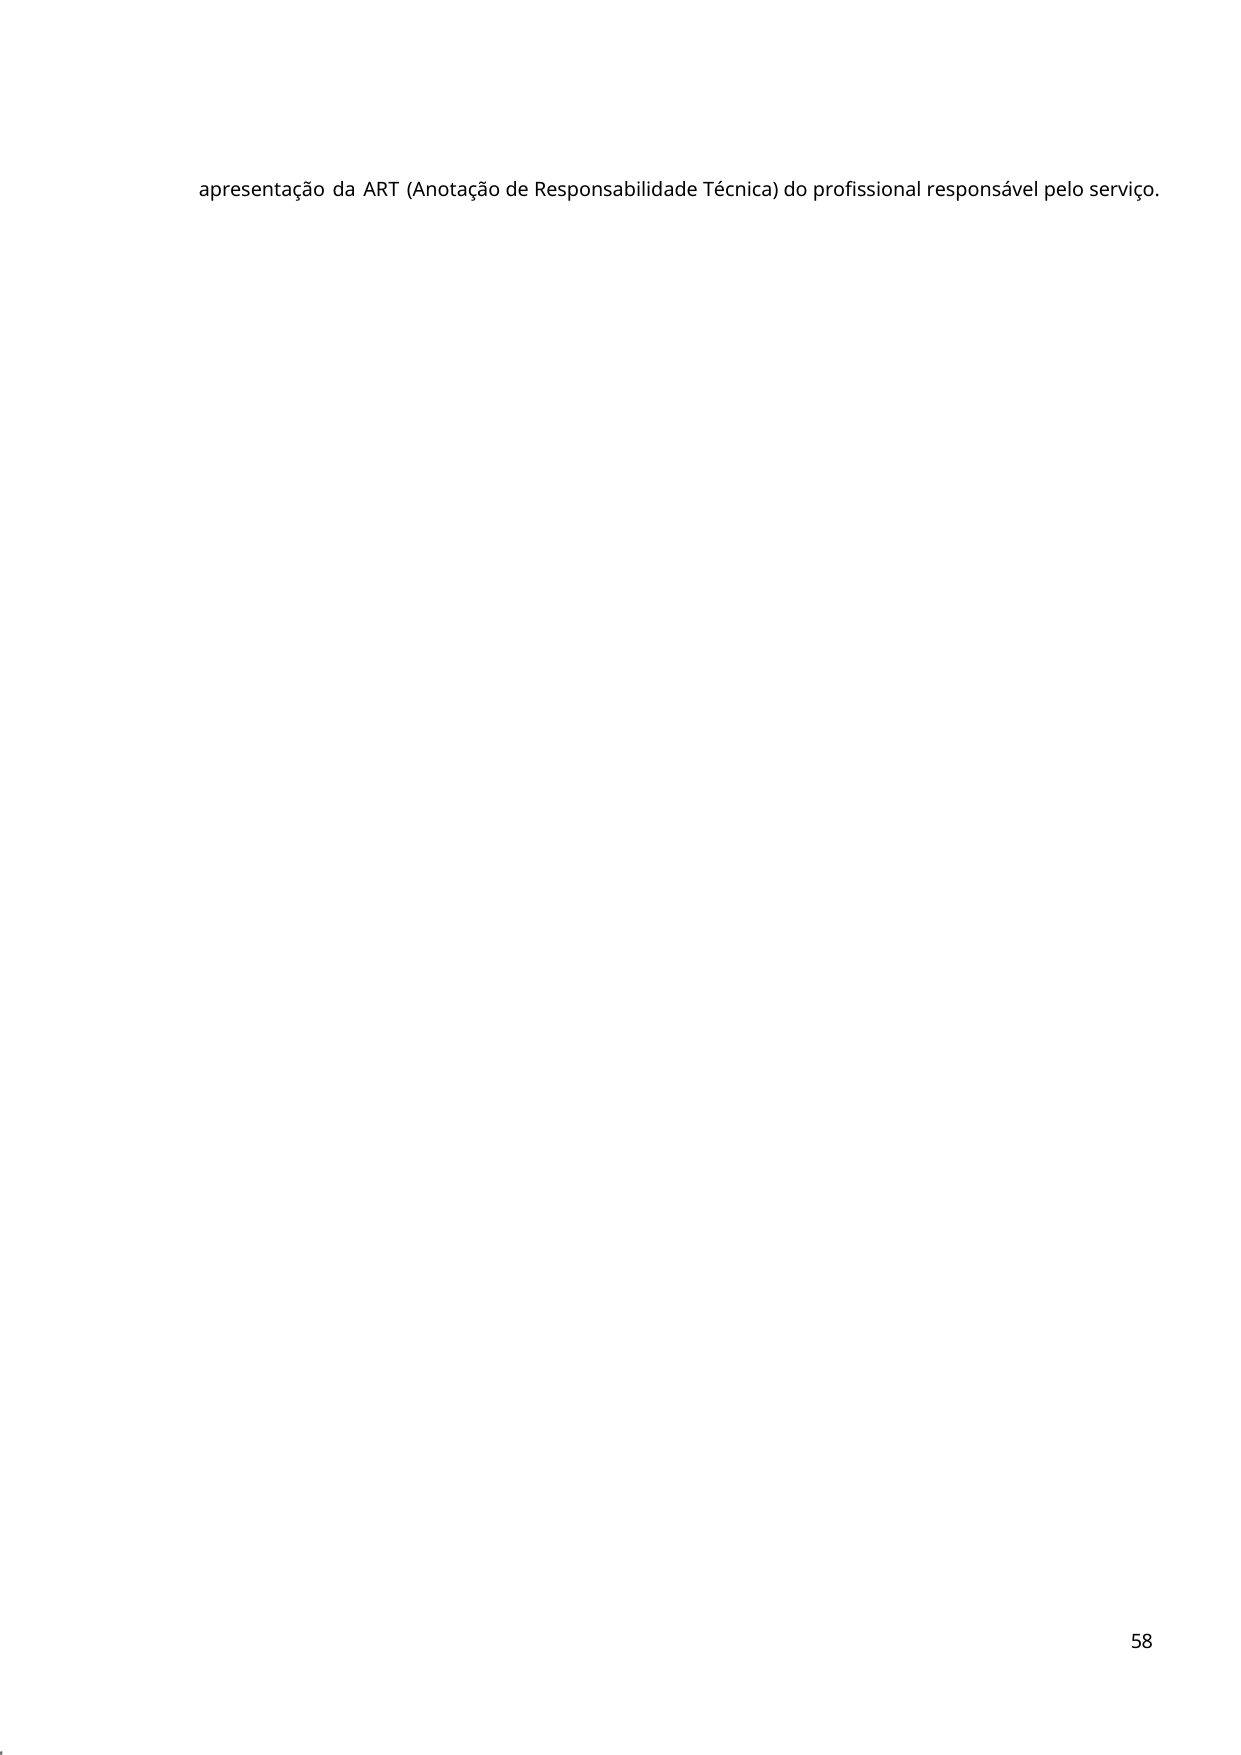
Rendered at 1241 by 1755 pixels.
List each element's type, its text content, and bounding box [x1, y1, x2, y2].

text apresentação da ART (Anotação de Responsabilidade Técnica) do profissional responsável pelo serviço. [198, 175, 1191, 202]
